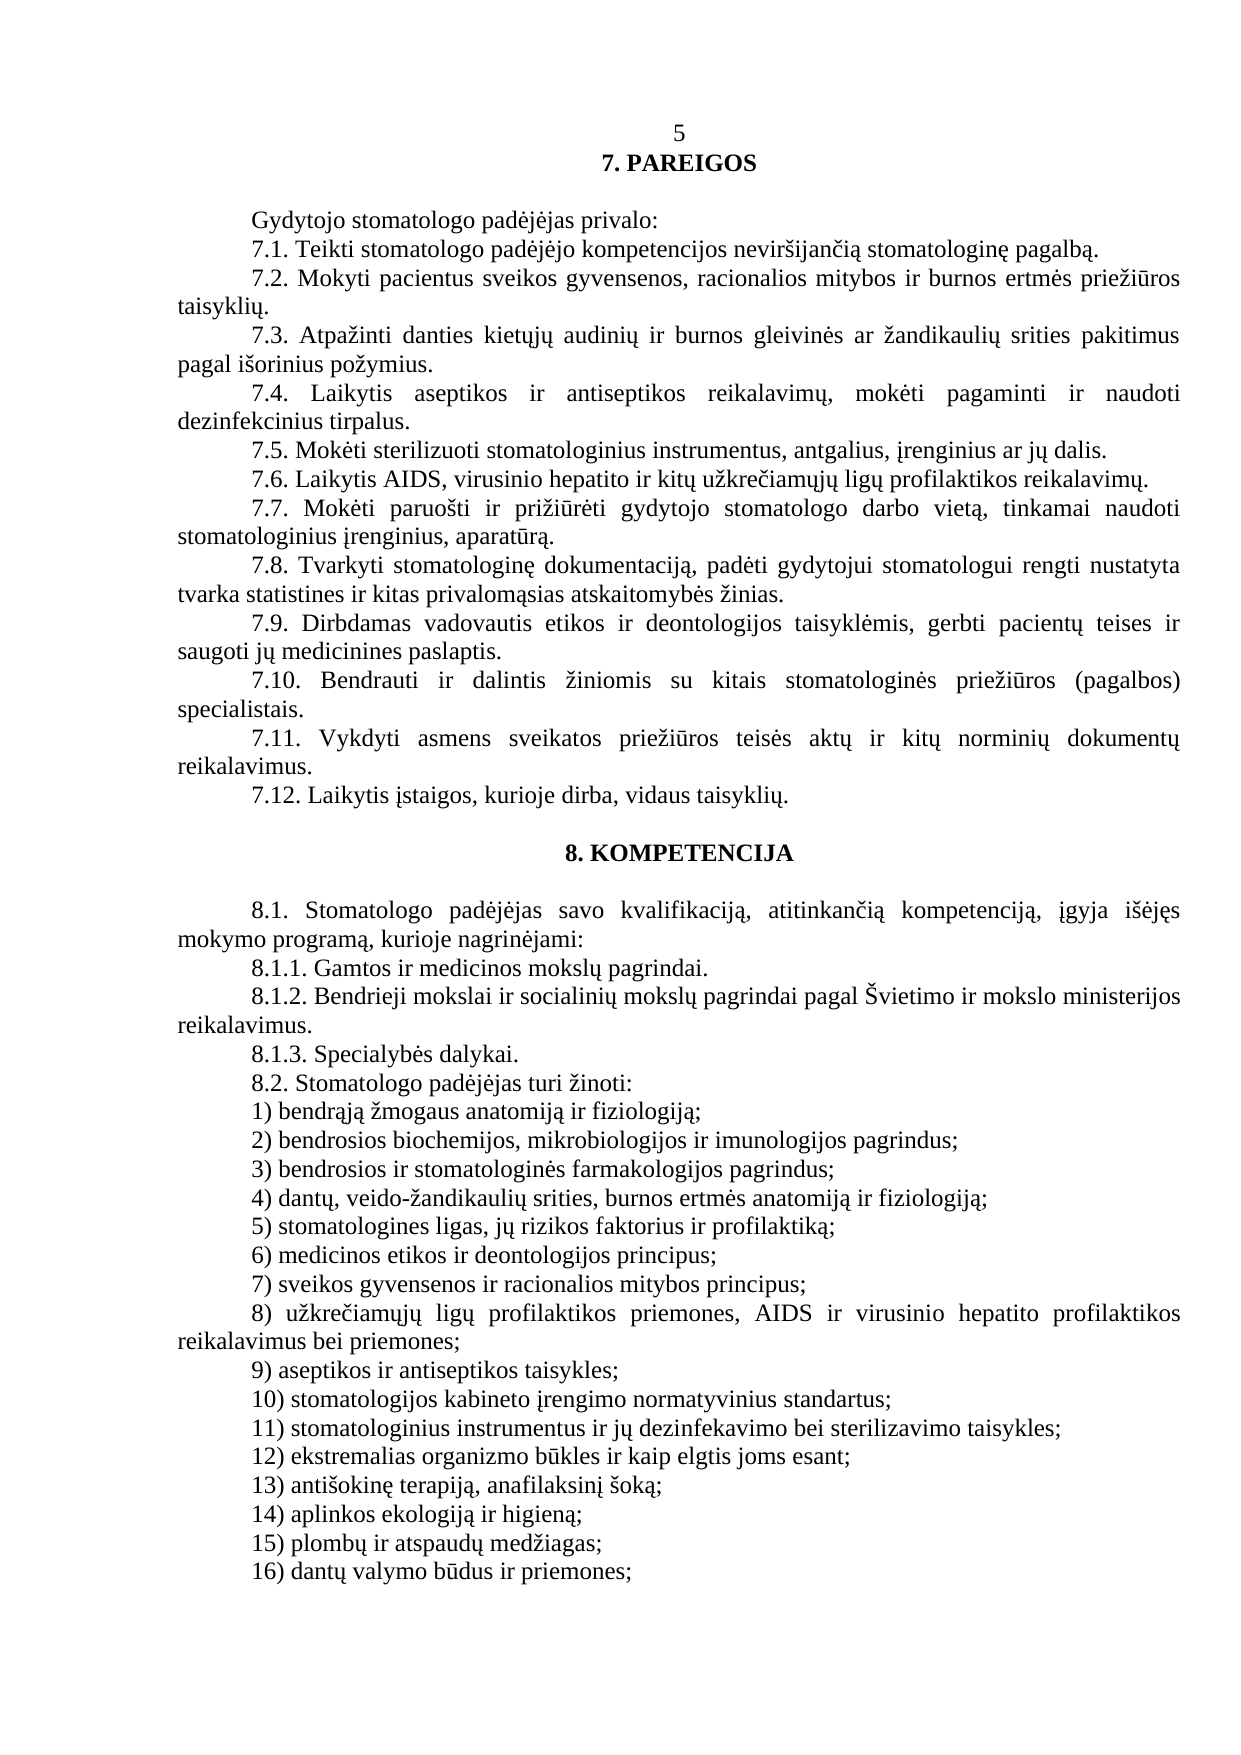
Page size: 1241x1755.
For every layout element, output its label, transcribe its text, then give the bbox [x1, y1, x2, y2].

text 8.1.2. Bendrieji mokslai ir socialinių mokslų pagrindai pagal Švietimo ir mokslo ministerijos reikalavimus. [177, 981, 1181, 1039]
text 7.11. Vykdyti asmens sveikatos priežiūros teisės aktų ir kitų norminių dokumentų reikalavimus. [177, 723, 1181, 780]
text 8.1.3. Specialybės dalykai. [177, 1039, 1181, 1068]
text 11) stomatologinius instrumentus ir jų dezinfekavimo bei sterilizavimo taisykles; [177, 1413, 1181, 1441]
text 8.2. Stomatologo padėjėjas turi žinoti: [177, 1068, 1181, 1096]
text 13) antišokinę terapiją, anafilaksinį šoką; [177, 1470, 1181, 1499]
text 8.1. Stomatologo padėjėjas savo kvalifikaciją, atitinkančią kompetenciją, įgyja išėjęs mokymo programą, kurioje nagrinėjami: [177, 895, 1181, 953]
text 7.6. Laikytis AIDS, virusinio hepatito ir kitų užkrečiamųjų ligų profilaktikos reikalavimų. [177, 464, 1181, 493]
text 1) bendrąją žmogaus anatomiją ir fiziologiją; [177, 1096, 1181, 1125]
text 16) dantų valymo būdus ir priemones; [177, 1556, 1181, 1585]
text 7) sveikos gyvensenos ir racionalios mitybos principus; [177, 1269, 1181, 1298]
text 7.2. Mokyti pacientus sveikos gyvensenos, racionalios mitybos ir burnos ertmės priežiūros taisyklių. [177, 263, 1181, 320]
text 7.9. Dirbdamas vadovautis etikos ir deontologijos taisyklėmis, gerbti pacientų teises ir saugoti jų medicinines paslaptis. [177, 608, 1181, 665]
text 7.5. Mokėti sterilizuoti stomatologinius instrumentus, antgalius, įrenginius ar jų dalis. [177, 435, 1181, 464]
text 14) aplinkos ekologiją ir higieną; [177, 1499, 1181, 1528]
text 2) bendrosios biochemijos, mikrobiologijos ir imunologijos pagrindus; [177, 1125, 1181, 1154]
text 7. PAREIGOS [177, 148, 1181, 176]
text 7.8. Tvarkyti stomatologinę dokumentaciją, padėti gydytojui stomatologui rengti nustatyta tvarka statistines ir kitas privalomąsias atskaitomybės žinias. [177, 550, 1181, 608]
text 7.12. Laikytis įstaigos, kurioje dirba, vidaus taisyklių. [177, 780, 1181, 809]
text 8) užkrečiamųjų ligų profilaktikos priemones, AIDS ir virusinio hepatito profilaktikos reikalavimus bei priemones; [177, 1298, 1181, 1355]
text 4) dantų, veido-žandikaulių srities, burnos ertmės anatomiją ir fiziologiją; [177, 1183, 1181, 1211]
text 3) bendrosios ir stomatologinės farmakologijos pagrindus; [177, 1154, 1181, 1183]
text 7.7. Mokėti paruošti ir prižiūrėti gydytojo stomatologo darbo vietą, tinkamai naudoti stomatologinius įrenginius, aparatūrą. [177, 493, 1181, 550]
text 8. KOMPETENCIJA [177, 838, 1181, 866]
text 7.10. Bendrauti ir dalintis žiniomis su kitais stomatologinės priežiūros (pagalbos) specialistais. [177, 665, 1181, 723]
text 7.1. Teikti stomatologo padėjėjo kompetencijos neviršijančią stomatologinę pagalbą. [177, 234, 1181, 263]
text Gydytojo stomatologo padėjėjas privalo: [177, 205, 1181, 234]
text 8.1.1. Gamtos ir medicinos mokslų pagrindai. [177, 953, 1181, 981]
text 9) aseptikos ir antiseptikos taisykles; [177, 1355, 1181, 1384]
text 10) stomatologijos kabineto įrengimo normatyvinius standartus; [177, 1384, 1181, 1413]
text 7.4. Laikytis aseptikos ir antiseptikos reikalavimų, mokėti pagaminti ir naudoti dezinfekcinius tirpalus. [177, 378, 1181, 435]
text 15) plombų ir atspaudų medžiagas; [177, 1528, 1181, 1556]
text 12) ekstremalias organizmo būkles ir kaip elgtis joms esant; [177, 1441, 1181, 1470]
text 7.3. Atpažinti danties kietųjų audinių ir burnos gleivinės ar žandikaulių srities pakitimus pagal išorinius požymius. [177, 320, 1181, 378]
text 5) stomatologines ligas, jų rizikos faktorius ir profilaktiką; [177, 1211, 1181, 1240]
text 6) medicinos etikos ir deontologijos principus; [177, 1240, 1181, 1269]
